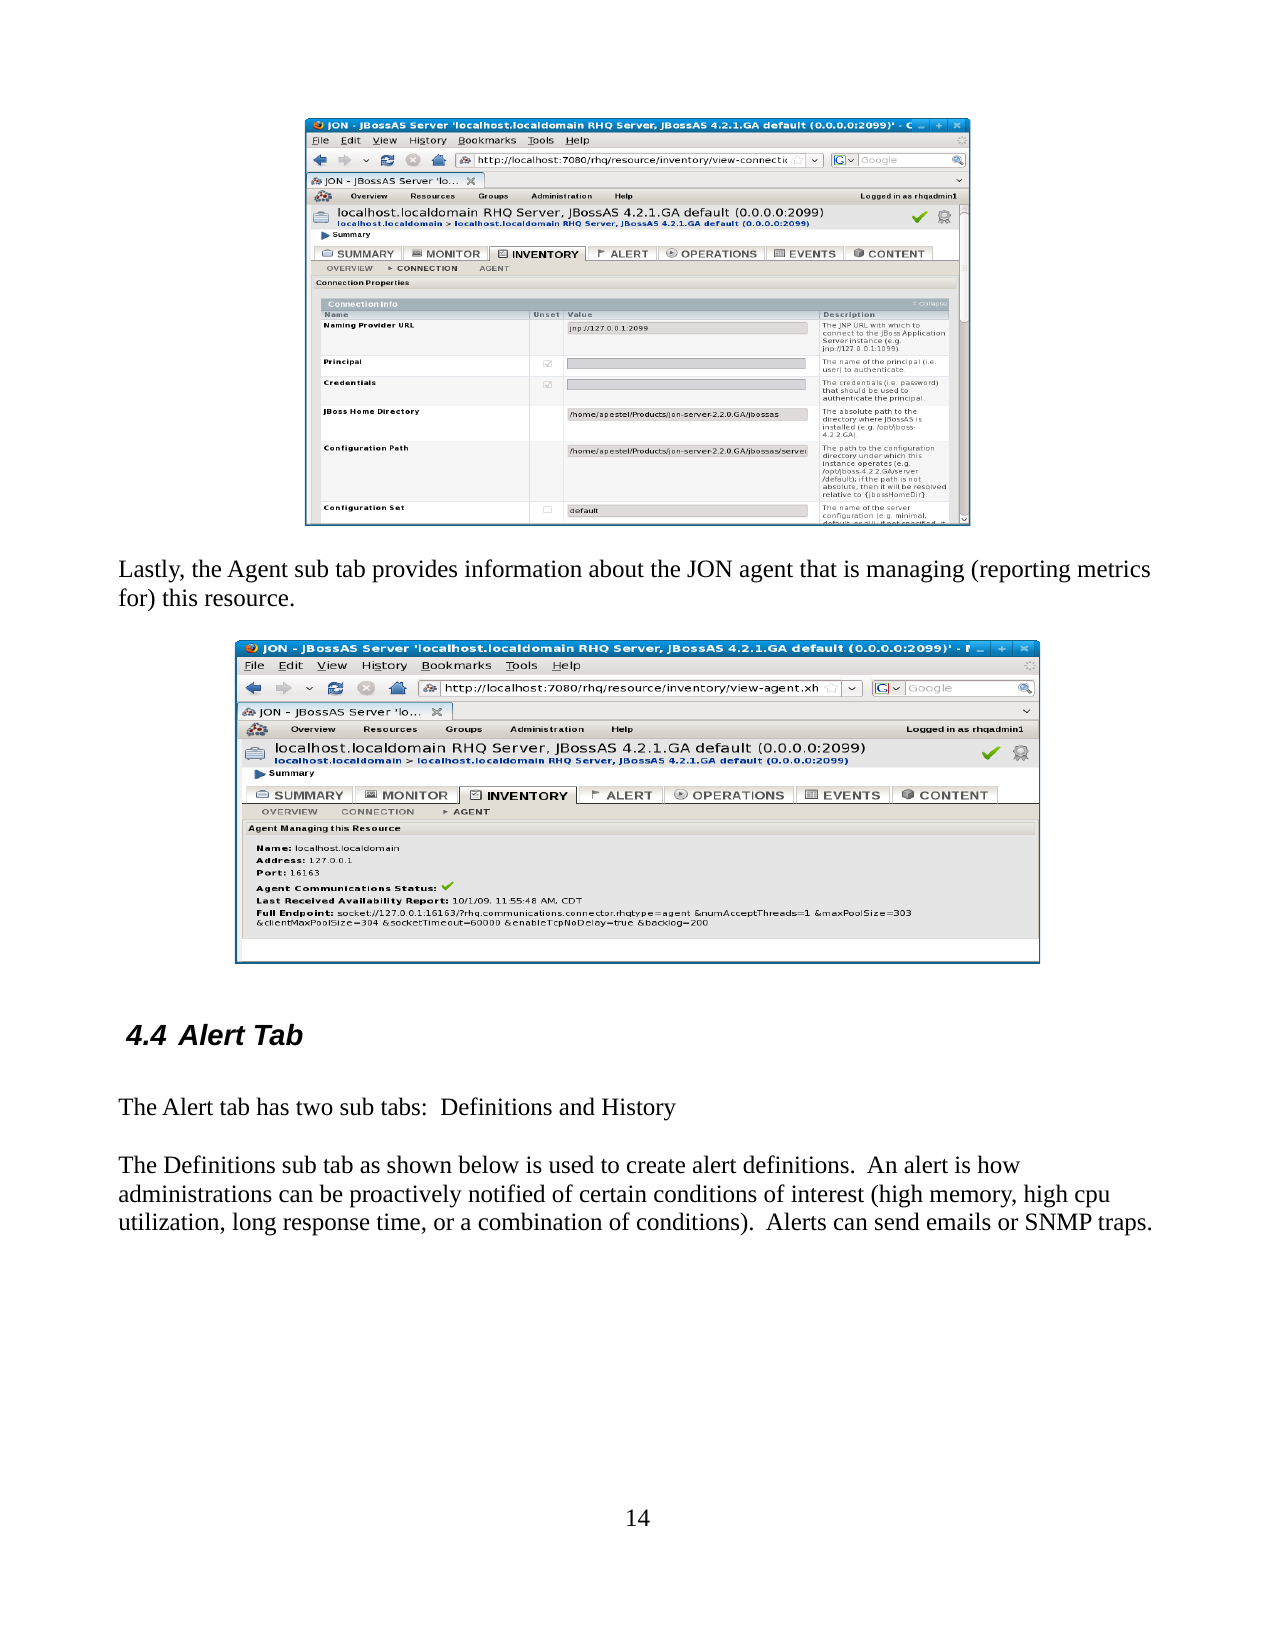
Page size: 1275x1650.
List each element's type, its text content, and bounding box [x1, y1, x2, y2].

picture [1014, 640, 1033, 650]
picture [971, 640, 990, 651]
text The Definitions sub tab as shown below is used to create alert definitions. An alert is how administrations can be proactively notified of certain conditions of interest (high memory, high cpu utilization, long response time, or a combination of conditions). Alerts can send emails or SNMP traps. [118, 1150, 1157, 1236]
picture [949, 118, 965, 127]
picture [304, 121, 971, 526]
subtitle Alert Tab [118, 1018, 1157, 1051]
picture [992, 640, 1012, 649]
picture [913, 118, 947, 128]
text Lastly, the Agent sub tab provides information about the JON agent that is managing (reporting metrics for) this resource. [118, 554, 1157, 612]
text The Alert tab has two sub tabs: Definitions and History [118, 1092, 1157, 1121]
picture [234, 644, 1041, 964]
